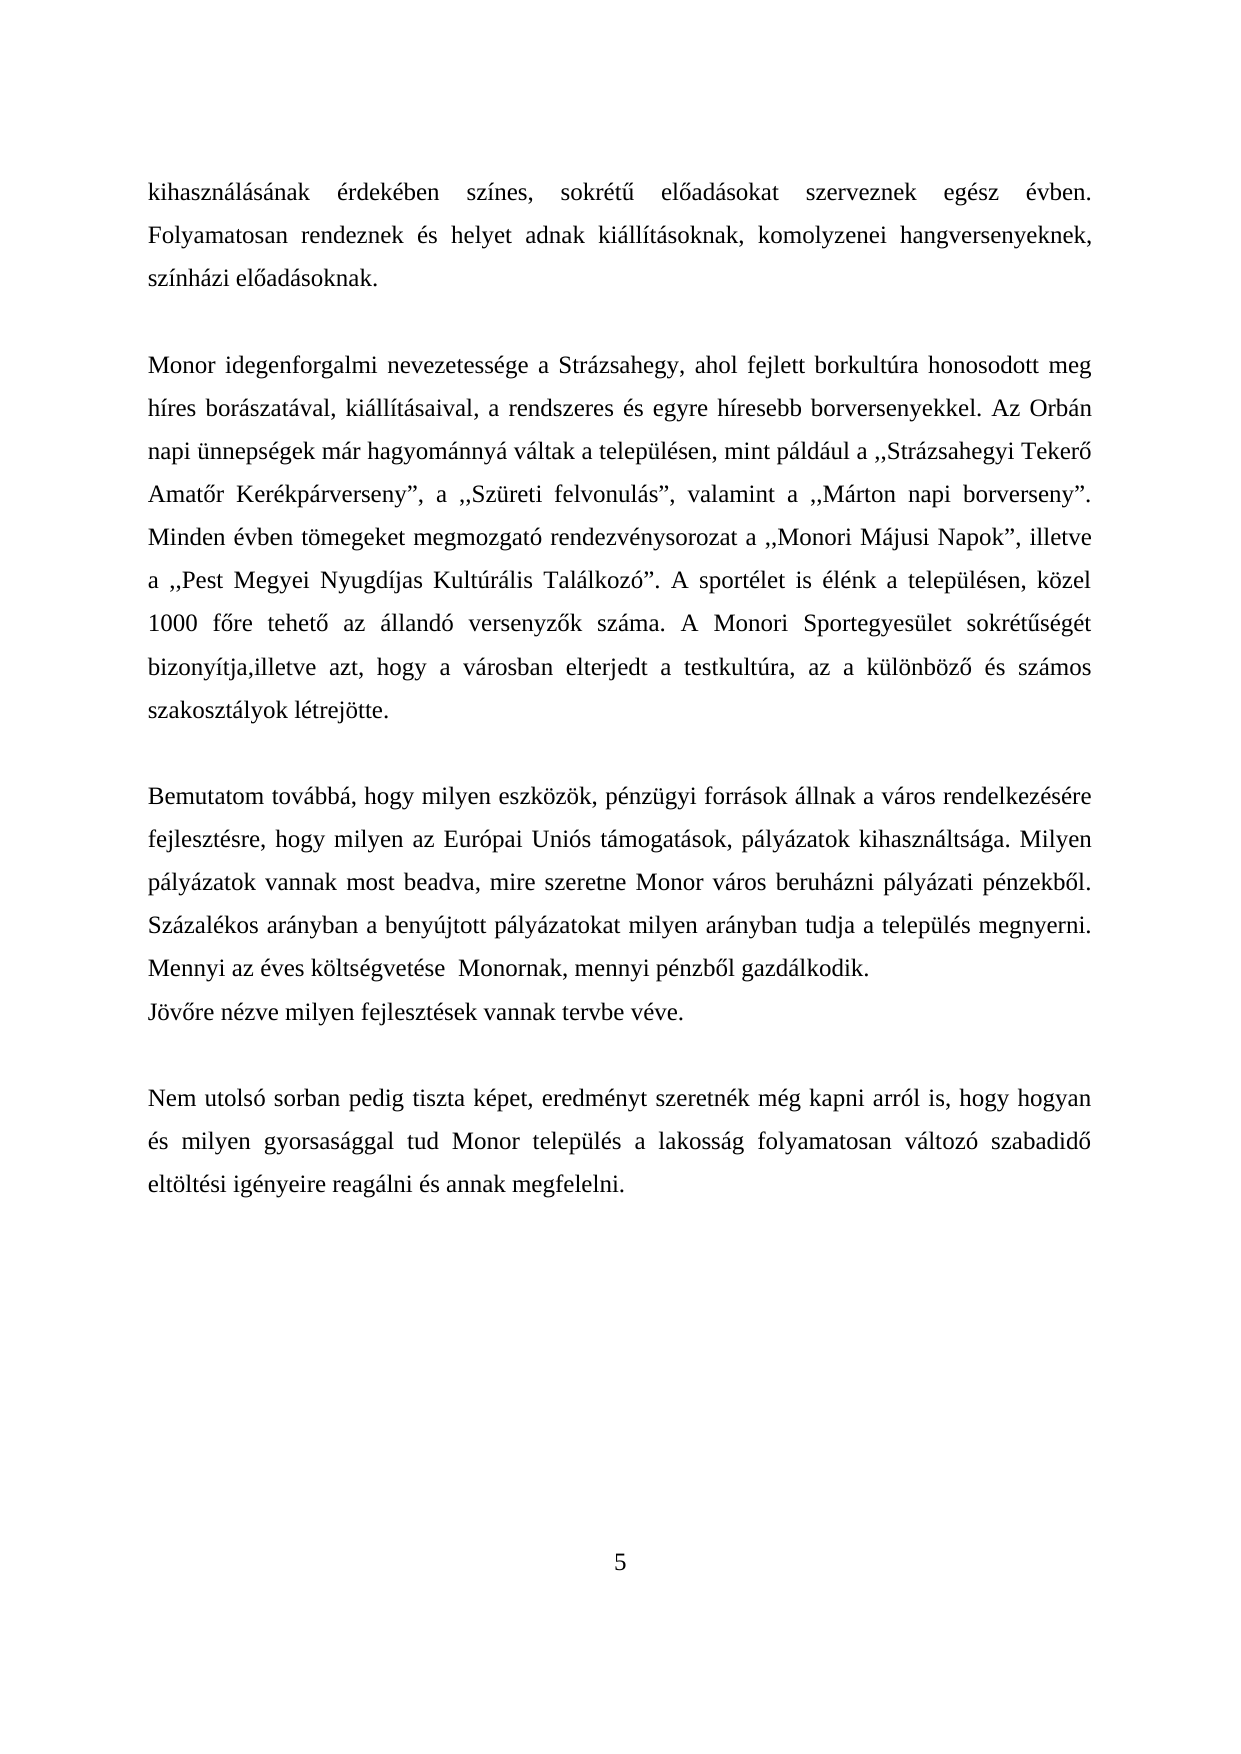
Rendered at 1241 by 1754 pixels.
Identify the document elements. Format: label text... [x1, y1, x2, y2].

text kihasználásának érdekében színes, sokrétű előadásokat szerveznek egész évben. Folyamatosan rendeznek és helyet adnak kiállításoknak, komolyzenei hangversenyeknek, színházi előadásoknak. [148, 177, 1093, 292]
text Nem utolsó sorban pedig tiszta képet, eredményt szeretnék még kapni arról is, hogy hogyan és milyen gyorsasággal tud Monor település a lakosság folyamatosan változó szabadidő eltöltési igényeire reagálni és annak megfelelni. [148, 1083, 1093, 1198]
text Monor idegenforgalmi nevezetessége a Strázsahegy, ahol fejlett borkultúra honosodott meg híres borászatával, kiállításaival, a rendszeres és egyre híresebb borversenyekkel. Az Orbán napi ünnepségek már hagyománnyá váltak a településen, mint páldául a ,,Strázsahegyi Tekerő Amatőr Kerékpárverseny”, a ,,Szüreti felvonulás”, valamint a ,,Márton napi borverseny”. Minden évben tömegeket megmozgató rendezvénysorozat a ,,Monori Májusi Napok”, illetve a ,,Pest Megyei Nyugdíjas Kultúrális Találkozó”. A sportélet is élénk a településen, közel 1000 főre tehető az állandó versenyzők száma. A Monori Sportegyesület sokrétűségét bizonyítja,illetve azt, hogy a városban elterjedt a testkultúra, az a különböző és számos szakosztályok létrejötte. [148, 350, 1093, 723]
text Bemutatom továbbá, hogy milyen eszközök, pénzügyi források állnak a város rendelkezésére fejlesztésre, hogy milyen az Európai Uniós támogatások, pályázatok kihasználtsága. Milyen pályázatok vannak most beadva, mire szeretne Monor város beruházni pályázati pénzekből. Százalékos arányban a benyújtott pályázatokat milyen arányban tudja a település megnyerni. Mennyi az éves költségvetése Monornak, mennyi pénzből gazdálkodik. [148, 781, 1093, 982]
text Jövőre nézve milyen fejlesztések vannak tervbe véve. [148, 997, 1093, 1025]
